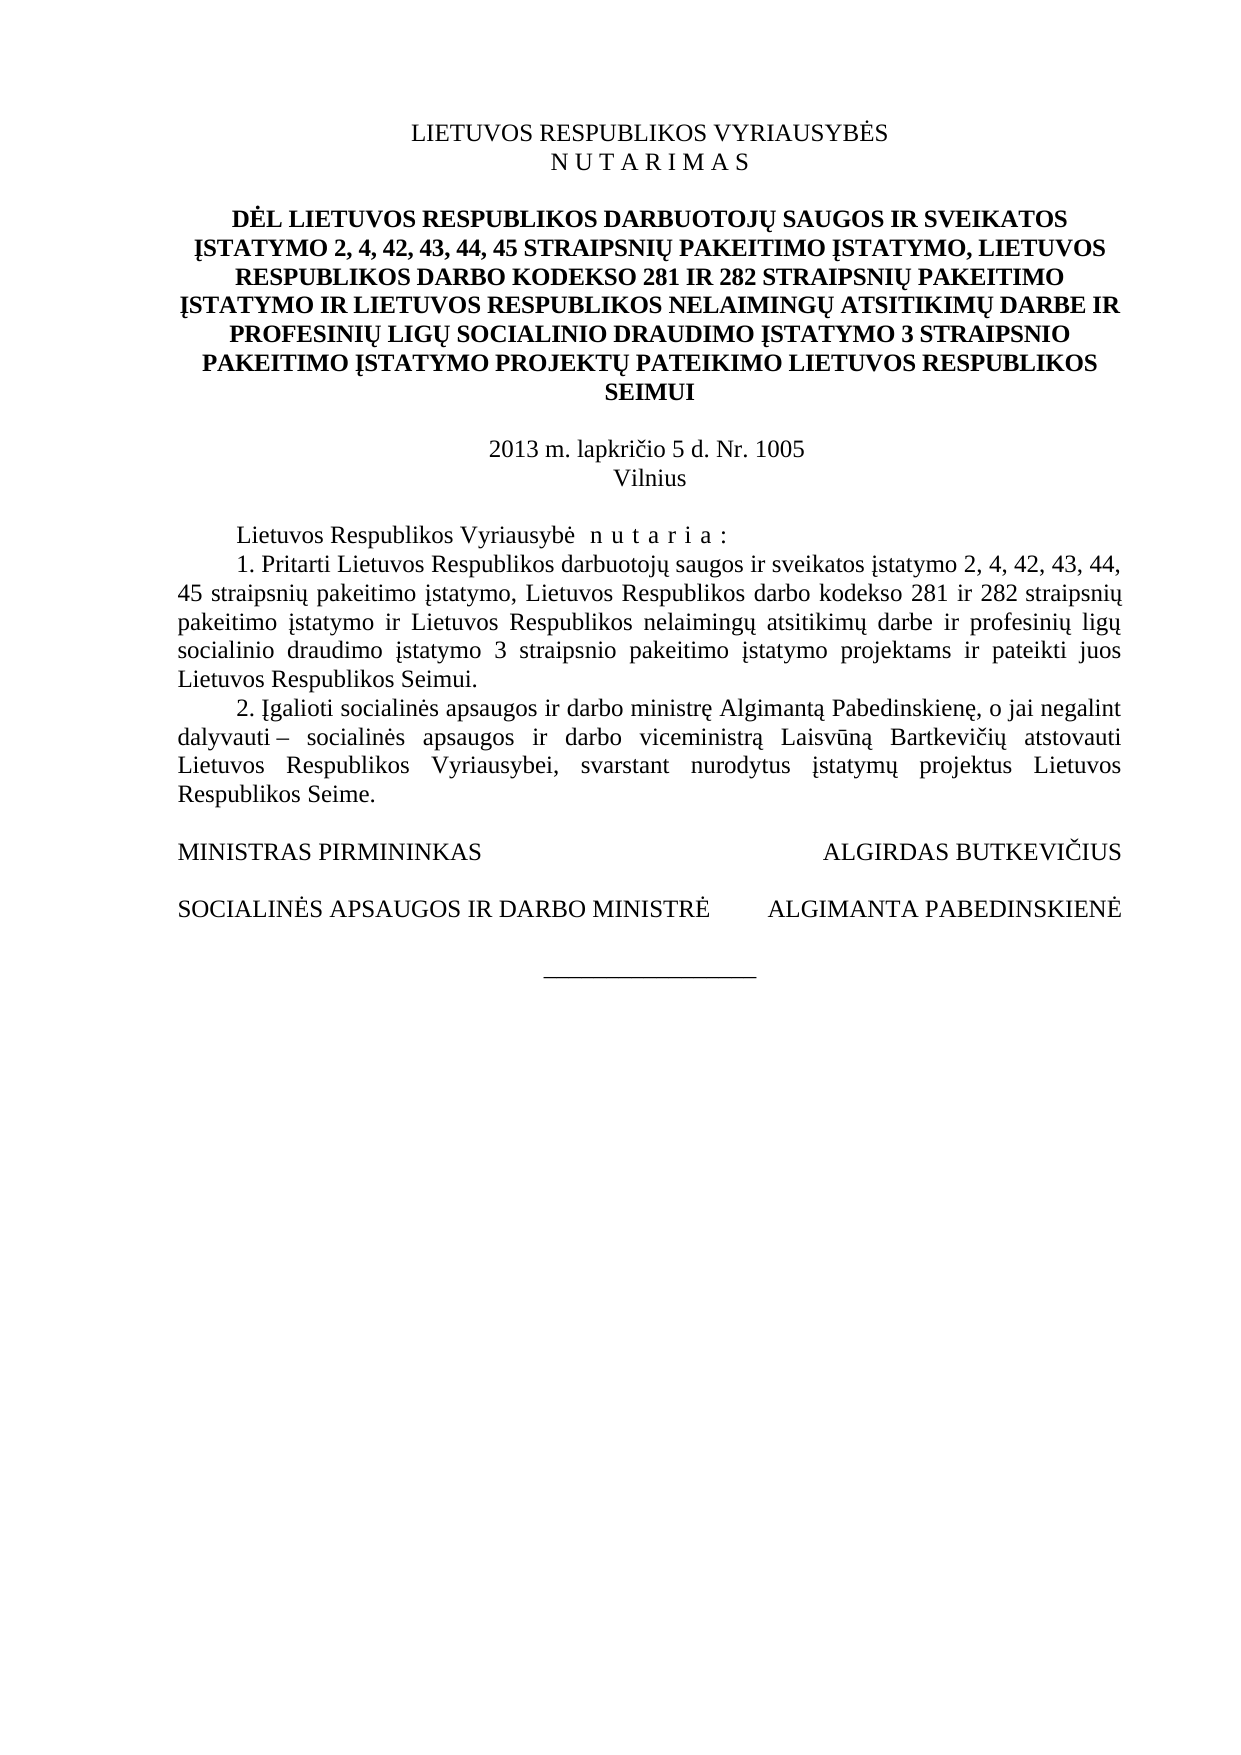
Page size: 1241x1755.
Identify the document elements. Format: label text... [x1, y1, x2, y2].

text Vilnius [177, 463, 1122, 492]
text 1. Pritarti Lietuvos Respublikos darbuotojų saugos ir sveikatos įstatymo 2, 4, 42, 43, 44, 45 straipsnių pakeitimo įstatymo, Lietuvos Respublikos darbo kodekso 281 ir 282 straipsnių pakeitimo įstatymo ir Lietuvos Respublikos nelaimingų atsitikimų darbe ir profesinių ligų socialinio draudimo įstatymo 3 straipsnio pakeitimo įstatymo projektams ir pateikti juos Lietuvos Respublikos Seimui. [177, 549, 1122, 693]
text Socialinės apsaugos ir darbo ministrė Algimanta Pabedinskienė [177, 894, 1122, 923]
text Ministras Pirmininkas Algirdas Butkevičius [177, 837, 1122, 866]
text 2013 m. lapkričio 5 d. Nr. 1005 [177, 434, 1122, 463]
text n u t a r i m a s [177, 147, 1122, 176]
text Lietuvos Respublikos Vyriausybės [177, 118, 1122, 147]
text Lietuvos Respublikos Vyriausybė nutaria: [177, 521, 1122, 549]
text Dėl LIETUVOS RESPUBLIKOS DARBUOTOJŲ SAUGOS IR SVEIKATOS ĮSTATYMO 2, 4, 42, 43, 44, 45 STRAIPSNIŲ PAKEITIMO ĮSTATYMO, LIETUVOS RESPUBLIKOS DARBO KODEKSO 281 IR 282 STRAIPSNIŲ PAKEITIMO ĮSTATYMO IR LIETUVOS RESPUBLIKOS NELAIMINGŲ ATSITIKIMŲ DARBE IR PROFESINIŲ LIGŲ SOCIALINIO DRAUDIMO ĮSTATYMO 3 STRAIPSNIO PAKEITIMO ĮSTATYMO PROJEKTŲ PATEIKIMO LIETUVOS RESPUBLIKOS SEIMUI [177, 204, 1122, 406]
text 2. Įgalioti socialinės apsaugos ir darbo ministrę Algimantą Pabedinskienę, o jai negalint dalyvauti – socialinės apsaugos ir darbo viceministrą Laisvūną Bartkevičių atstovauti Lietuvos Respublikos Vyriausybei, svarstant nurodytus įstatymų projektus Lietuvos Respublikos Seime. [177, 693, 1122, 808]
text _________________ [177, 952, 1122, 981]
